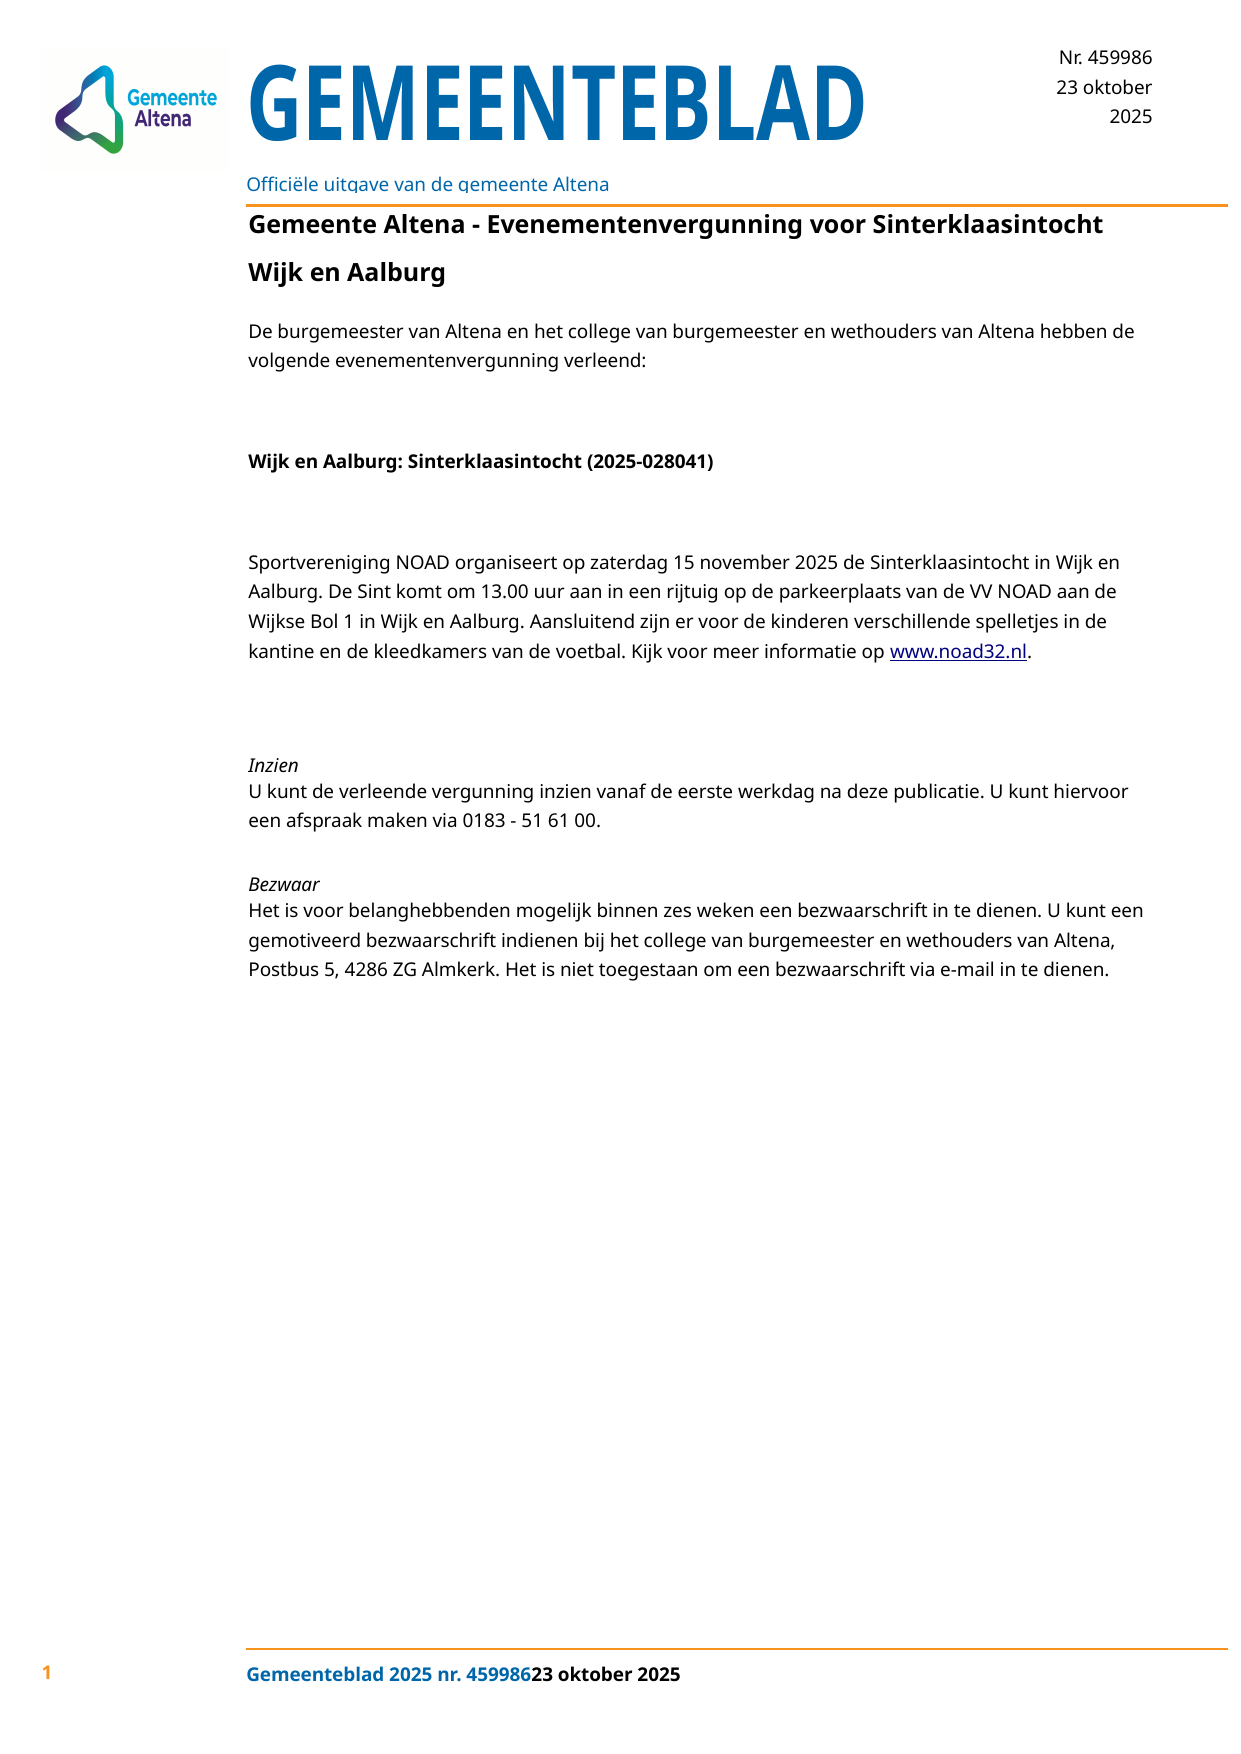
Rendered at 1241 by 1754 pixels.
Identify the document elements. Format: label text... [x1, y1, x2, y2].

text Gemeente Altena - Evenementenvergunning voor Sinterklaasintocht Wijk en Aalburg [248, 207, 1152, 288]
text Wijk en Aalburg: Sinterklaasintocht (2025-028041) [248, 448, 1152, 474]
text Inzien [248, 752, 1152, 778]
text De burgemeester van Altena en het college van burgemeester en wethouders van Altena hebben de volgende evenementenvergunning verleend: [248, 318, 1152, 373]
text Sportvereniging NOAD organiseert op zaterdag 15 november 2025 de Sinterklaasintocht in Wijk en Aalburg. De Sint komt om 13.00 uur aan in een rijtuig op de parkeerplaats van de VV NOAD aan de Wijkse Bol 1 in Wijk en Aalburg. Aansluitend zijn er voor de kinderen verschillende spelletjes in de kantine en de kleedkamers van de voetbal. Kijk voor meer informatie op www.noad32.nl. [248, 549, 1152, 664]
text U kunt de verleende vergunning inzien vanaf de eerste werkdag na deze publicatie. U kunt hiervoor een afspraak maken via 0183 - 51 61 00. [248, 778, 1152, 833]
text Het is voor belanghebbenden mogelijk binnen zes weken een bezwaarschrift in te dienen. U kunt een gemotiveerd bezwaarschrift indienen bij het college van burgemeester en wethouders van Altena, Postbus 5, 4286 ZG Almkerk. Het is niet toegestaan om een bezwaarschrift via e-mail in te dienen. [248, 897, 1152, 982]
picture [41, 47, 231, 172]
text Bezwaar [248, 872, 1152, 897]
